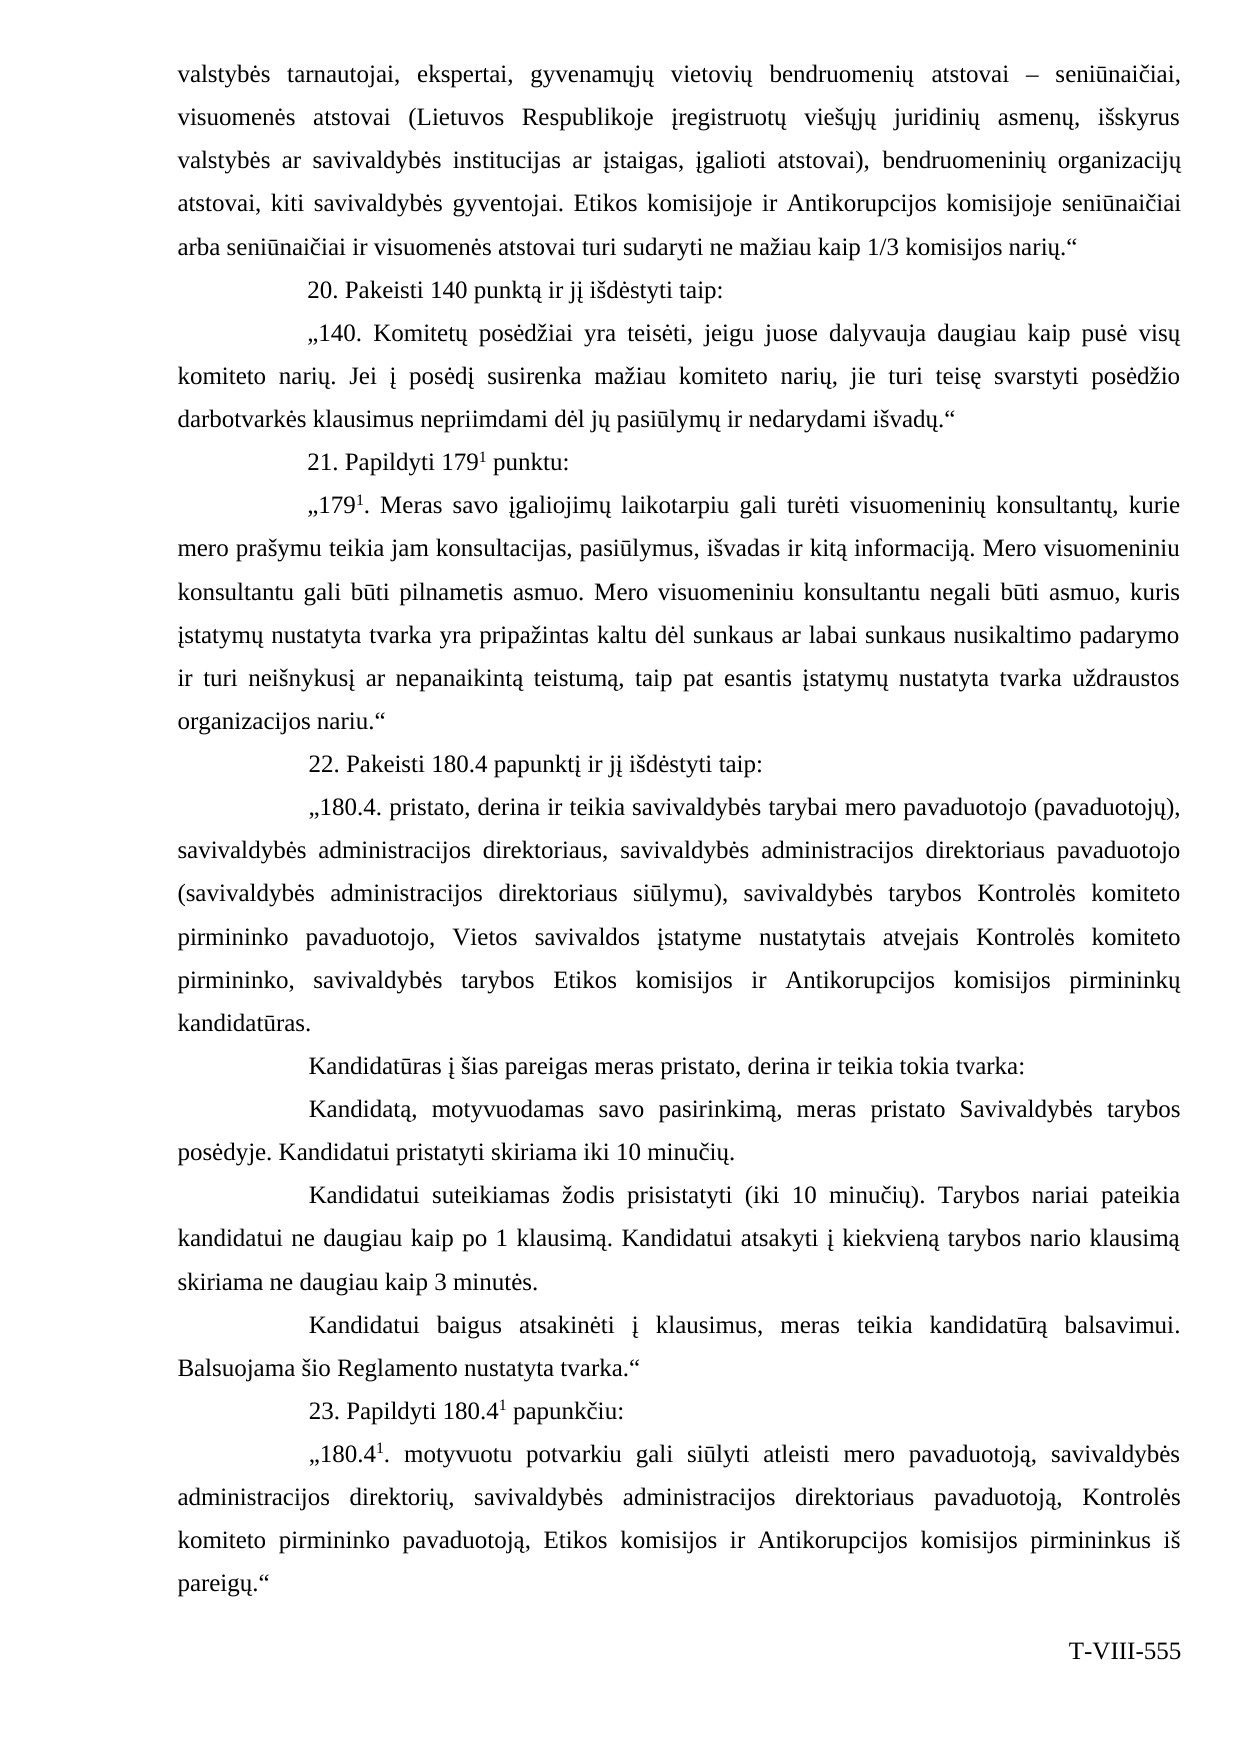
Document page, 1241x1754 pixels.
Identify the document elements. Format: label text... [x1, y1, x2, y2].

text Kandidatui suteikiamas žodis prisistatyti (iki 10 minučių). Tarybos nariai pateikia kandidatui ne daugiau kaip po 1 klausimą. Kandidatui atsakyti į kiekvieną tarybos nario klausimą skiriama ne daugiau kaip 3 minutės. [177, 1180, 1181, 1295]
text „1791. Meras savo įgaliojimų laikotarpiu gali turėti visuomeninių konsultantų, kurie mero prašymu teikia jam konsultacijas, pasiūlymus, išvadas ir kitą informaciją. Mero visuomeniniu konsultantu gali būti pilnametis asmuo. Mero visuomeniniu konsultantu negali būti asmuo, kuris įstatymų nustatyta tvarka yra pripažintas kaltu dėl sunkaus ar labai sunkaus nusikaltimo padarymo ir turi neišnykusį ar nepanaikintą teistumą, taip pat esantis įstatymų nustatyta tvarka uždraustos organizacijos nariu.“ [177, 490, 1181, 735]
text 20. Pakeisti 140 punktą ir jį išdėstyti taip: [177, 275, 1181, 303]
text 21. Papildyti 1791 punktu: [177, 447, 1181, 476]
text Kandidatą, motyvuodamas savo pasirinkimą, meras pristato Savivaldybės tarybos posėdyje. Kandidatui pristatyti skiriama iki 10 minučių. [177, 1094, 1181, 1166]
text „180.4. pristato, derina ir teikia savivaldybės tarybai mero pavaduotojo (pavaduotojų), savivaldybės administracijos direktoriaus, savivaldybės administracijos direktoriaus pavaduotojo (savivaldybės administracijos direktoriaus siūlymu), savivaldybės tarybos Kontrolės komiteto pirmininko pavaduotojo, Vietos savivaldos įstatyme nustatytais atvejais Kontrolės komiteto pirmininko, savivaldybės tarybos Etikos komisijos ir Antikorupcijos komisijos pirmininkų kandidatūras. [177, 792, 1181, 1037]
text „180.41. motyvuotu potvarkiu gali siūlyti atleisti mero pavaduotoją, savivaldybės administracijos direktorių, savivaldybės administracijos direktoriaus pavaduotoją, Kontrolės komiteto pirmininko pavaduotoją, Etikos komisijos ir Antikorupcijos komisijos pirmininkus iš pareigų.“ [177, 1439, 1181, 1597]
text Kandidatui baigus atsakinėti į klausimus, meras teikia kandidatūrą balsavimui. Balsuojama šio Reglamento nustatyta tvarka.“ [177, 1310, 1181, 1382]
text 22. Pakeisti 180.4 papunktį ir jį išdėstyti taip: [177, 749, 1181, 778]
text valstybės tarnautojai, ekspertai, gyvenamųjų vietovių bendruomenių atstovai – seniūnaičiai, visuomenės atstovai (Lietuvos Respublikoje įregistruotų viešųjų juridinių asmenų, išskyrus valstybės ar savivaldybės institucijas ar įstaigas, įgalioti atstovai), bendruomeninių organizacijų atstovai, kiti savivaldybės gyventojai. Etikos komisijoje ir Antikorupcijos komisijoje seniūnaičiai arba seniūnaičiai ir visuomenės atstovai turi sudaryti ne mažiau kaip 1/3 komisijos narių.“ [177, 59, 1181, 260]
text „140. Komitetų posėdžiai yra teisėti, jeigu juose dalyvauja daugiau kaip pusė visų komiteto narių. Jei į posėdį susirenka mažiau komiteto narių, jie turi teisę svarstyti posėdžio darbotvarkės klausimus nepriimdami dėl jų pasiūlymų ir nedarydami išvadų.“ [177, 318, 1181, 433]
text 23. Papildyti 180.41 papunkčiu: [177, 1396, 1181, 1425]
text Kandidatūras į šias pareigas meras pristato, derina ir teikia tokia tvarka: [177, 1051, 1181, 1080]
